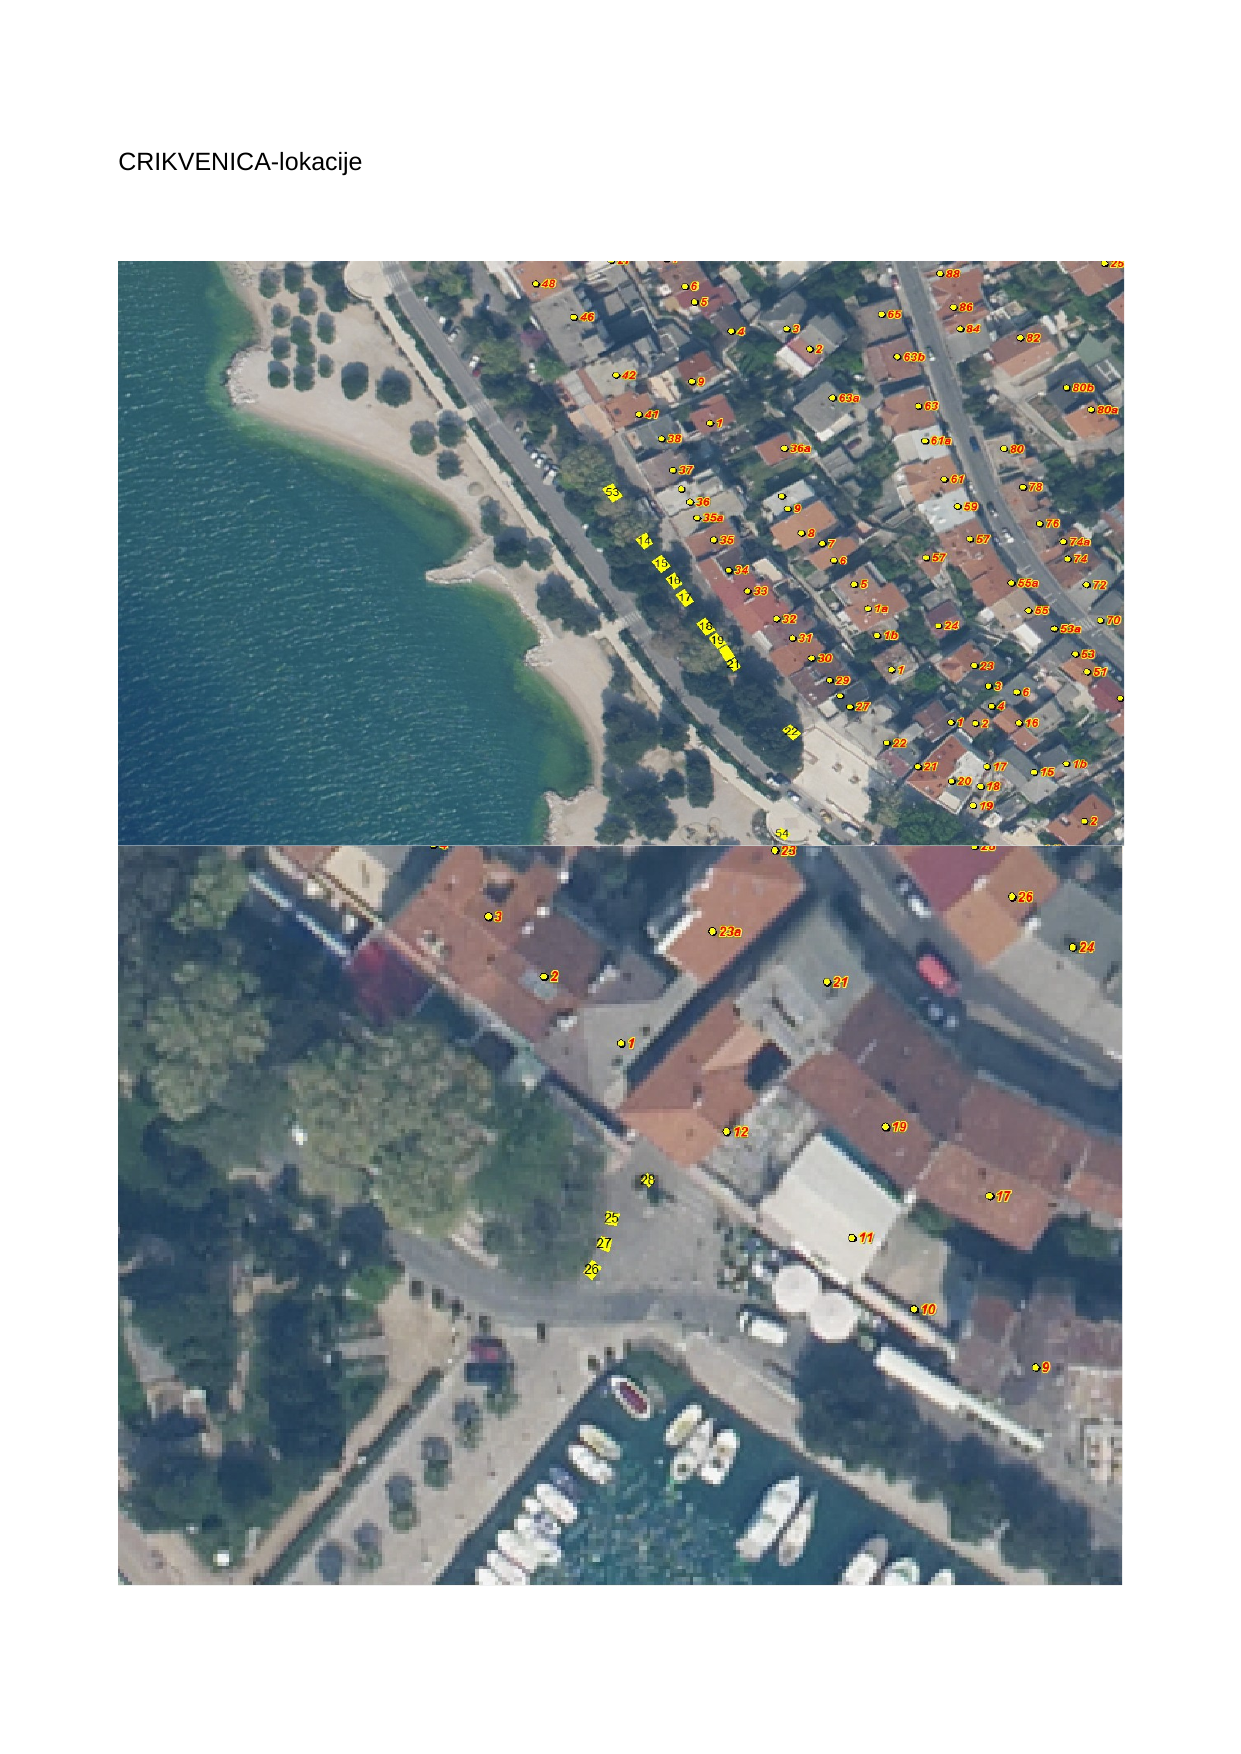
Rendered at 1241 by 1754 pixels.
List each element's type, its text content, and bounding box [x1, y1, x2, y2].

text CRIKVENICA-lokacije [118, 147, 1122, 176]
